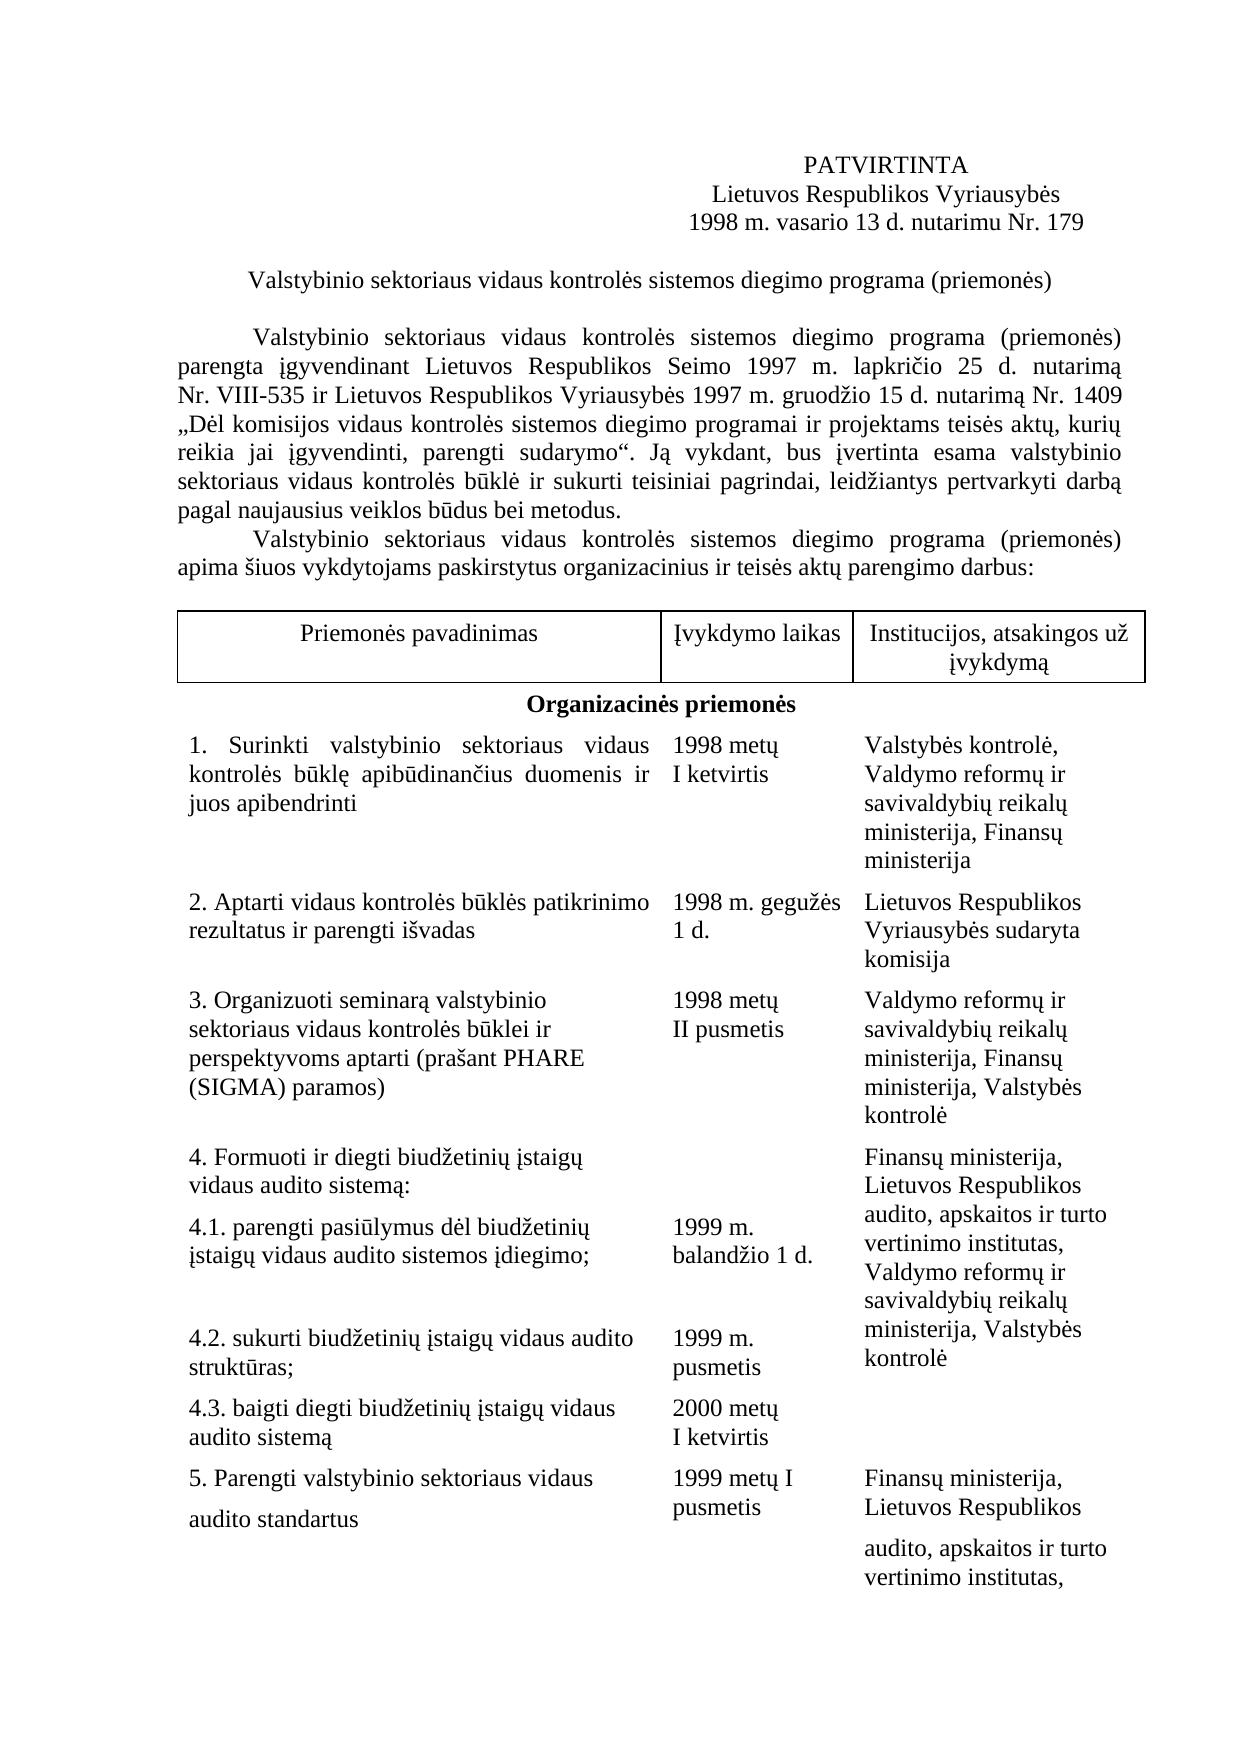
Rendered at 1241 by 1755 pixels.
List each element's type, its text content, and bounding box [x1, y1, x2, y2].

table_cell 1998 metų II pusmetis [661, 979, 853, 1136]
table_cell 1999 metų I pusmetis [661, 1457, 853, 1591]
text Lietuvos Respublikos Vyriausybės [177, 179, 1122, 207]
table_cell Finansų ministerija, Lietuvos Respublikos audito, apskaitos ir turto vertinimo institutas, [853, 1457, 1145, 1591]
table_cell Valdymo reformų ir savivaldybių reikalų ministerija, Finansų ministerija, Valstybės kontrolė [853, 979, 1145, 1136]
table_cell Lietuvos Respublikos Vyriausybės sudaryta komisija [853, 881, 1145, 979]
table_header Institucijos, atsakingos už įvykdymą [854, 612, 1144, 682]
table_cell 1998 metų I ketvirtis [661, 724, 853, 881]
text Valstybinio sektoriaus vidaus kontrolės sistemos diegimo programa (priemonės) [177, 265, 1122, 294]
table_cell 2. Aptarti vidaus kontrolės būklės patikrinimo rezultatus ir parengti išvadas [177, 881, 661, 979]
table_cell 3. Organizuoti seminarą valstybinio sektoriaus vidaus kontrolės būklei ir perspektyvoms aptarti (prašant PHARE (SIGMA) paramos) [177, 979, 661, 1136]
table_cell 4. Formuoti ir diegti biudžetinių įstaigų vidaus audito sistemą: 4.1. parengti pasiūlymus dėl biudžetinių įstaigų vidaus audito sistemos įdiegimo; 4.2. sukurti biudžetinių įstaigų vidaus audito struktūras; 4.3. baigti diegti biudžetinių įstaigų vidaus audito sistemą [177, 1136, 661, 1457]
table_cell 5. Parengti valstybinio sektoriaus vidaus audito standartus [177, 1457, 661, 1591]
table_cell Valstybės kontrolė, Valdymo reformų ir savivaldybių reikalų ministerija, Finansų ministerija [853, 724, 1145, 881]
table_cell 1. Surinkti valstybinio sektoriaus vidaus kontrolės būklę apibūdinančius duomenis ir juos apibendrinti [177, 724, 661, 881]
table_header Priemonės pavadinimas [178, 612, 660, 682]
table_cell Finansų ministerija, Lietuvos Respublikos audito, apskaitos ir turto vertinimo institutas, Valdymo reformų ir savivaldybių reikalų ministerija, Valstybės kontrolė [853, 1136, 1145, 1457]
text Valstybinio sektoriaus vidaus kontrolės sistemos diegimo programa (priemonės) parengta įgyvendinant Lietuvos Respublikos Seimo 1997 m. lapkričio 25 d. nutarimą Nr. VIII-535 ir Lietuvos Respublikos Vyriausybės 1997 m. gruodžio 15 d. nutarimą Nr. 1409 „Dėl komisijos vidaus kontrolės sistemos diegimo programai ir projektams teisės aktų, kurių reikia jai įgyvendinti, parengti sudarymo“. Ją vykdant, bus įvertinta esama valstybinio sektoriaus vidaus kontrolės būklė ir sukurti teisiniai pagrindai, leidžiantys pertvarkyti darbą pagal naujausius veiklos būdus bei metodus. [177, 322, 1122, 524]
table_header Įvykdymo laikas [662, 612, 852, 682]
text Valstybinio sektoriaus vidaus kontrolės sistemos diegimo programa (priemonės) apima šiuos vykdytojams paskirstytus organizacinius ir teisės aktų parengimo darbus: [177, 524, 1122, 581]
table_cell Organizacinės priemonės [177, 683, 1145, 724]
table_cell 1999 m. balandžio 1 d. 1999 m. pusmetis 2000 metų I ketvirtis [661, 1136, 853, 1457]
text PATVIRTINTA [177, 150, 1122, 179]
text 1998 m. vasario 13 d. nutarimu Nr. 179 [177, 207, 1122, 236]
table_cell 1998 m. gegužės 1 d. [661, 881, 853, 979]
